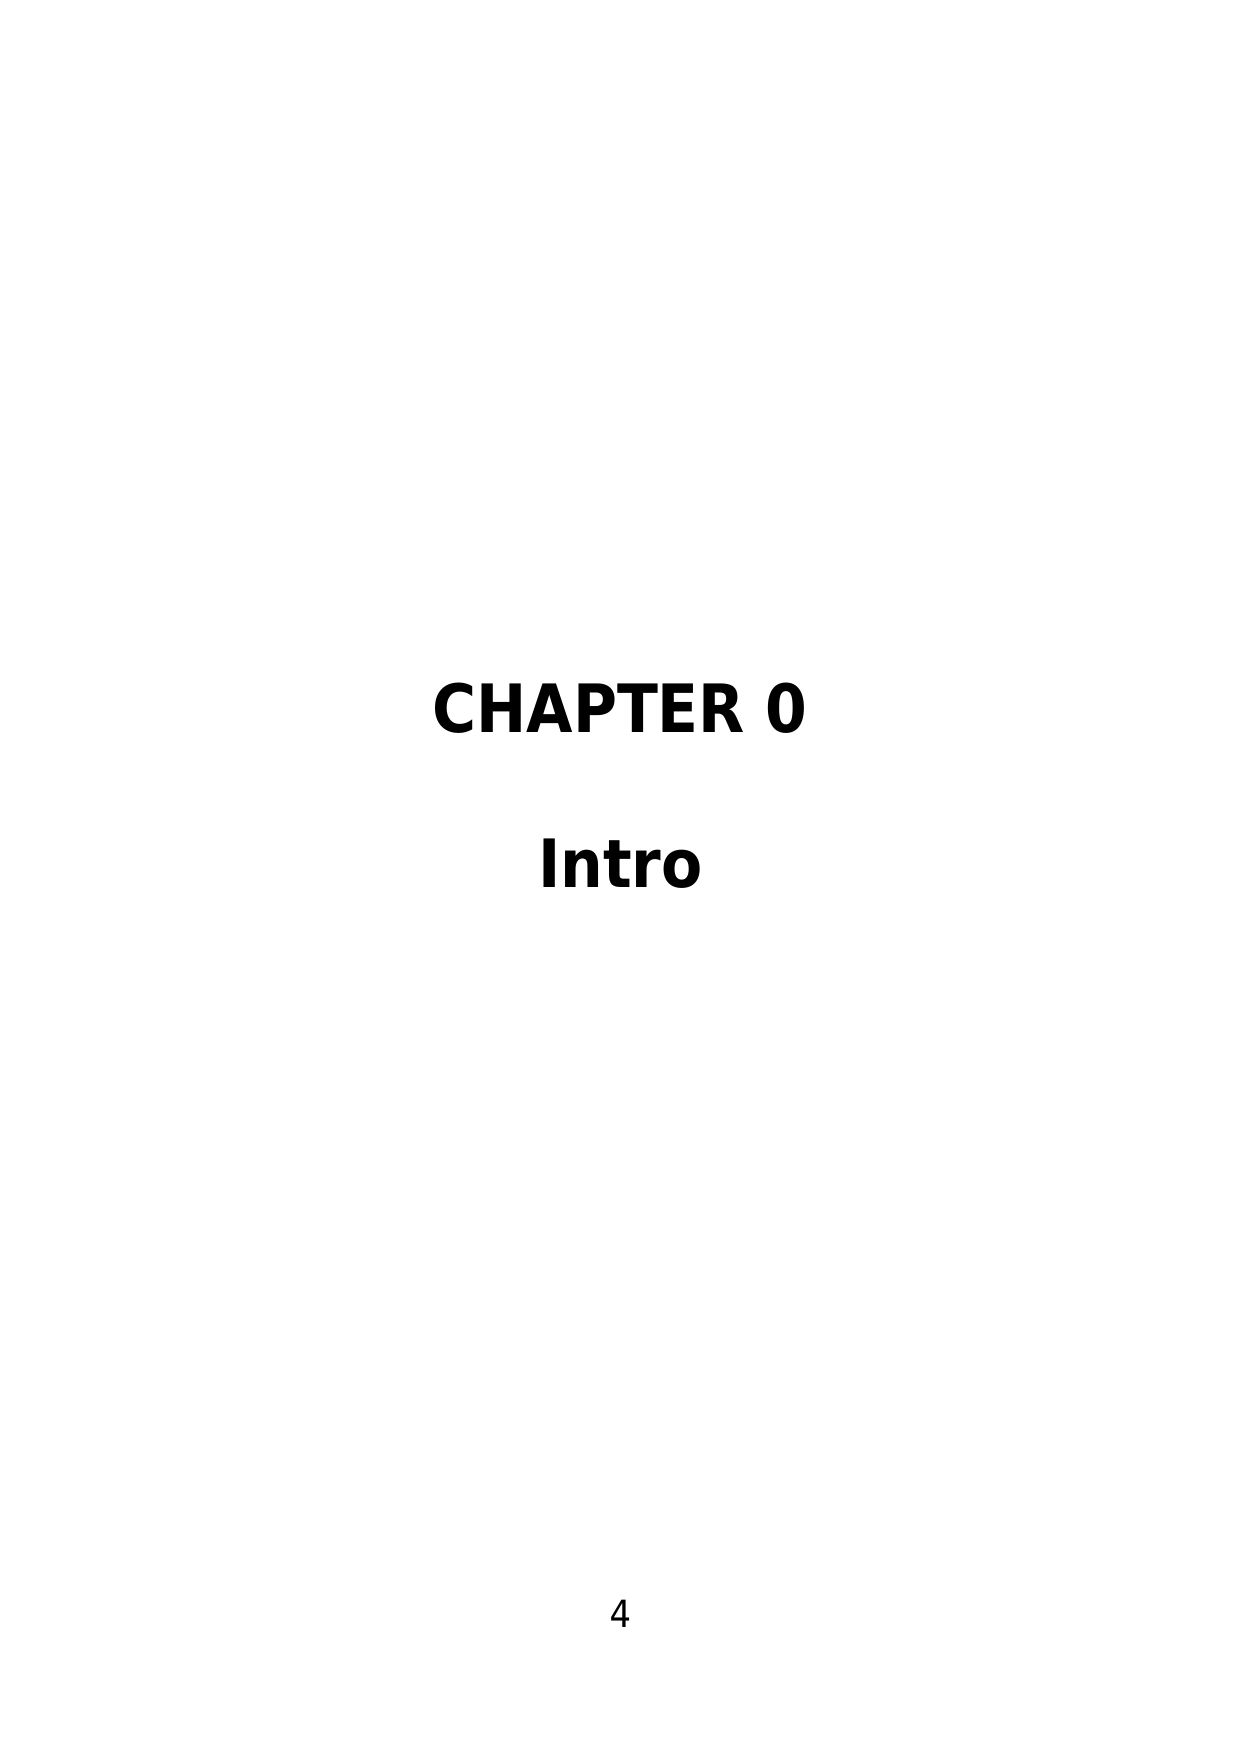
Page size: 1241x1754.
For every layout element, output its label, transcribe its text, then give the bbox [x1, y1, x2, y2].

text Intro [118, 825, 1122, 903]
text CHAPTER 0 [118, 670, 1122, 748]
